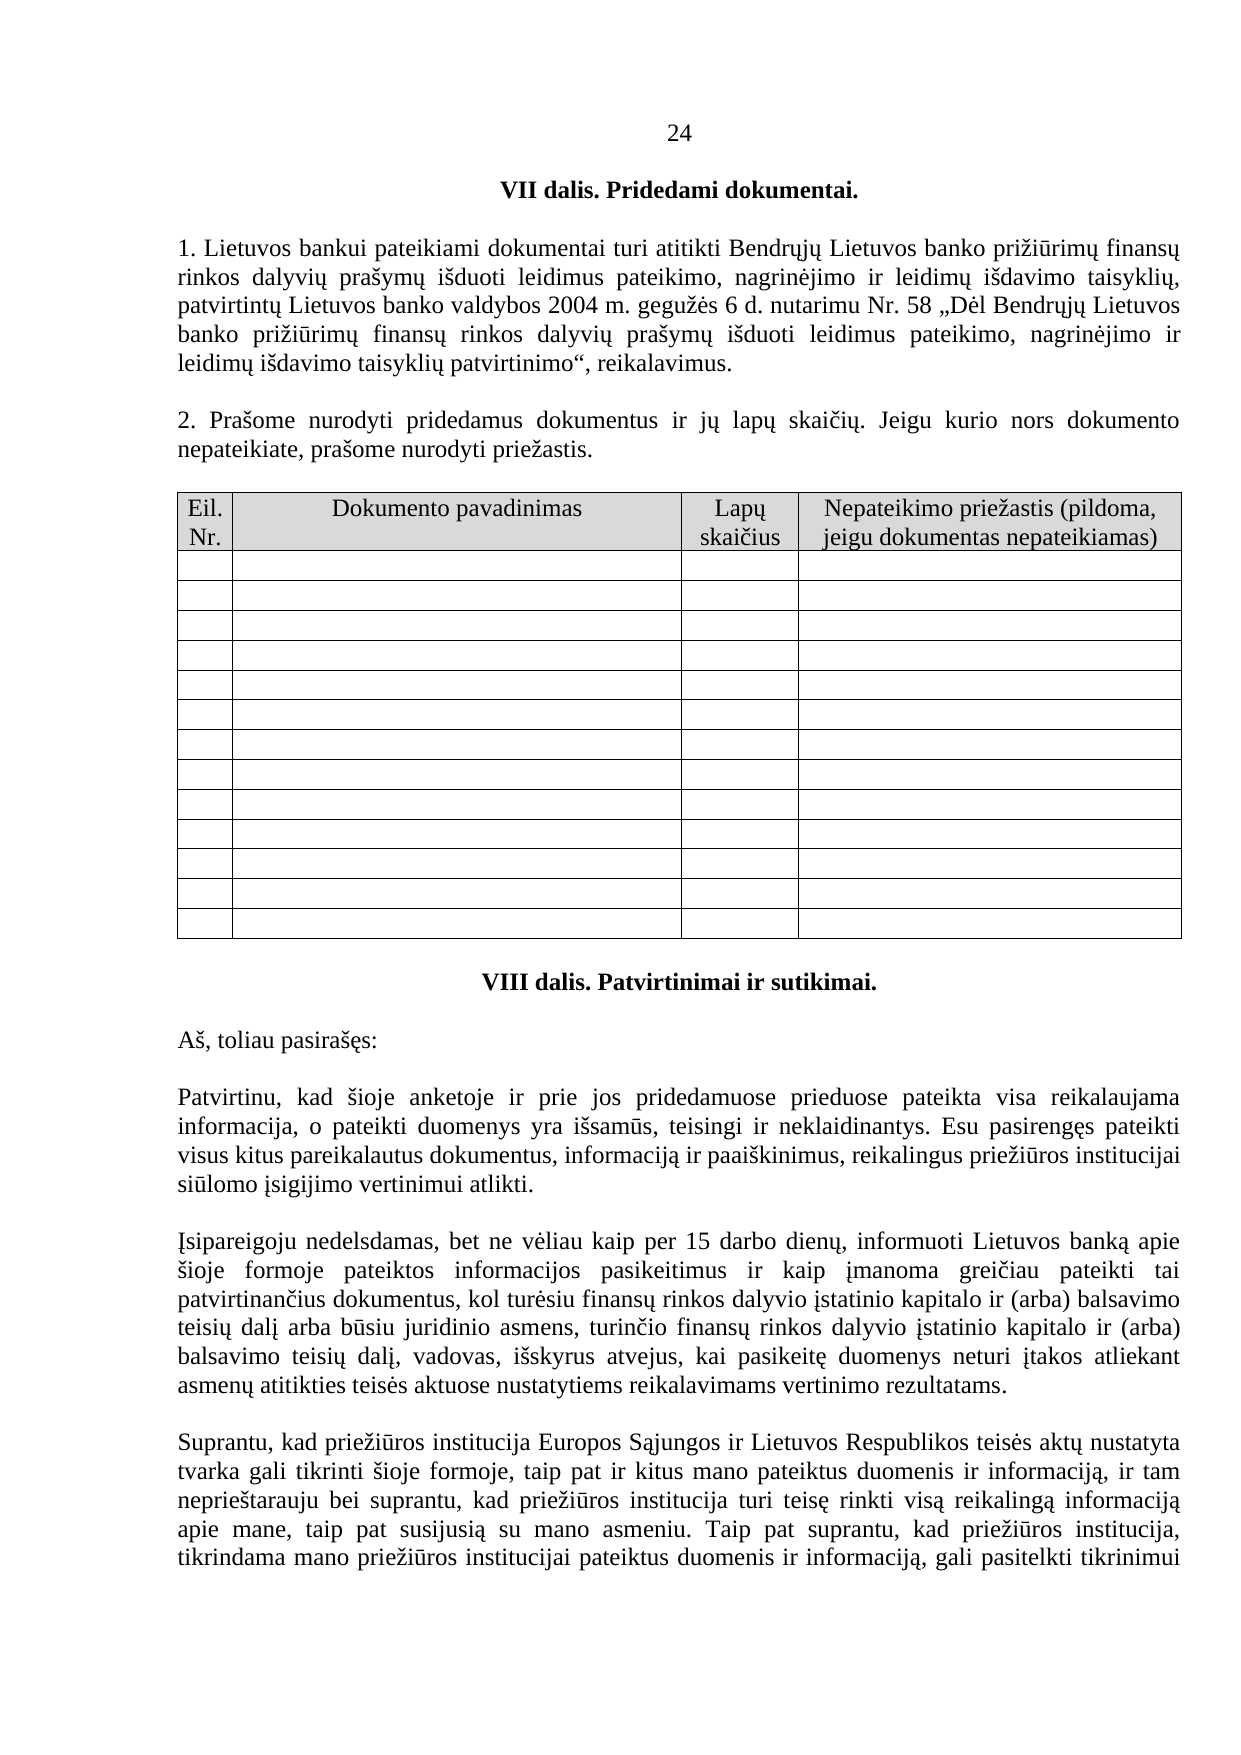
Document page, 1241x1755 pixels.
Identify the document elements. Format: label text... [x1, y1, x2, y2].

table_cell [178, 879, 232, 908]
table_cell [233, 551, 681, 580]
table_cell [799, 909, 1181, 938]
table_cell [799, 641, 1181, 669]
text VIII dalis. Patvirtinimai ir sutikimai. [177, 967, 1181, 996]
table_cell [799, 671, 1181, 699]
table_cell [799, 700, 1181, 729]
table_cell [233, 849, 681, 878]
table_cell [799, 581, 1181, 610]
table_header Nepateikimo priežastis (pildoma, jeigu dokumentas nepateikiamas) [799, 493, 1181, 550]
text Aš, toliau pasirašęs: [177, 1025, 1181, 1054]
table_cell [233, 909, 681, 938]
table_cell [799, 551, 1181, 580]
table_cell [178, 909, 232, 938]
table_header Dokumento pavadinimas [233, 493, 681, 550]
table_cell [799, 760, 1181, 789]
table_cell [178, 641, 232, 669]
table_cell [682, 700, 798, 729]
text Įsipareigoju nedelsdamas, bet ne vėliau kaip per 15 darbo dienų, informuoti Lietuvos banką apie šioje formoje pateiktos informacijos pasikeitimus ir kaip įmanoma greičiau pateikti tai patvirtinančius dokumentus, kol turėsiu finansų rinkos dalyvio įstatinio kapitalo ir (arba) balsavimo teisių dalį arba būsiu juridinio asmens, turinčio finansų rinkos dalyvio įstatinio kapitalo ir (arba) balsavimo teisių dalį, vadovas, išskyrus atvejus, kai pasikeitę duomenys neturi įtakos atliekant asmenų atitikties teisės aktuose nustatytiems reikalavimams vertinimo rezultatams. [177, 1226, 1181, 1399]
table_cell [178, 820, 232, 848]
table_header Eil. Nr. [178, 493, 232, 550]
table_cell [682, 551, 798, 580]
table_cell [682, 790, 798, 818]
table_cell [233, 790, 681, 818]
table_cell [233, 760, 681, 789]
table_cell [682, 641, 798, 669]
table_cell [682, 849, 798, 878]
table_cell [682, 909, 798, 938]
table_cell [178, 671, 232, 699]
table_cell [682, 611, 798, 640]
table_cell [178, 849, 232, 878]
table_cell [178, 611, 232, 640]
table_cell [799, 611, 1181, 640]
table_cell [178, 551, 232, 580]
table_cell [233, 611, 681, 640]
table_cell [799, 790, 1181, 818]
table_cell [178, 790, 232, 818]
table_cell [233, 700, 681, 729]
table_cell [233, 671, 681, 699]
table_cell [682, 879, 798, 908]
text Suprantu, kad priežiūros institucija Europos Sąjungos ir Lietuvos Respublikos teisės aktų nustatyta tvarka gali tikrinti šioje formoje, taip pat ir kitus mano pateiktus duomenis ir informaciją, ir tam neprieštarauju bei suprantu, kad priežiūros institucija turi teisę rinkti visą reikalingą informaciją apie mane, taip pat susijusią su mano asmeniu. Taip pat suprantu, kad priežiūros institucija, tikrindama mano priežiūros institucijai pateiktus duomenis ir informaciją, gali pasitelkti tikrinimui [177, 1427, 1181, 1571]
table_cell [682, 820, 798, 848]
table_cell [233, 581, 681, 610]
text 1. Lietuvos bankui pateikiami dokumentai turi atitikti Bendrųjų Lietuvos banko prižiūrimų finansų rinkos dalyvių prašymų išduoti leidimus pateikimo, nagrinėjimo ir leidimų išdavimo taisyklių, patvirtintų Lietuvos banko valdybos 2004 m. gegužės 6 d. nutarimu Nr. 58 „Dėl Bendrųjų Lietuvos banko prižiūrimų finansų rinkos dalyvių prašymų išduoti leidimus pateikimo, nagrinėjimo ir leidimų išdavimo taisyklių patvirtinimo“, reikalavimus. [177, 233, 1181, 377]
table_cell [799, 730, 1181, 759]
table_cell [682, 760, 798, 789]
table_cell [799, 879, 1181, 908]
table_cell [178, 700, 232, 729]
table_cell [178, 760, 232, 789]
table_cell [178, 730, 232, 759]
text 2. Prašome nurodyti pridedamus dokumentus ir jų lapų skaičių. Jeigu kurio nors dokumento nepateikiate, prašome nurodyti priežastis. [177, 406, 1181, 463]
table_cell [682, 671, 798, 699]
table_cell [233, 730, 681, 759]
text Patvirtinu, kad šioje anketoje ir prie jos pridedamuose prieduose pateikta visa reikalaujama informacija, o pateikti duomenys yra išsamūs, teisingi ir neklaidinantys. Esu pasirengęs pateikti visus kitus pareikalautus dokumentus, informaciją ir paaiškinimus, reikalingus priežiūros institucijai siūlomo įsigijimo vertinimui atlikti. [177, 1082, 1181, 1197]
table_cell [799, 849, 1181, 878]
table_cell [682, 730, 798, 759]
table_cell [799, 820, 1181, 848]
table_cell [682, 581, 798, 610]
text VII dalis. Pridedami dokumentai. [177, 176, 1181, 204]
table_cell [178, 581, 232, 610]
table_cell [233, 879, 681, 908]
table_cell [233, 820, 681, 848]
table_header Lapų skaičius [682, 493, 798, 550]
table_cell [233, 641, 681, 669]
